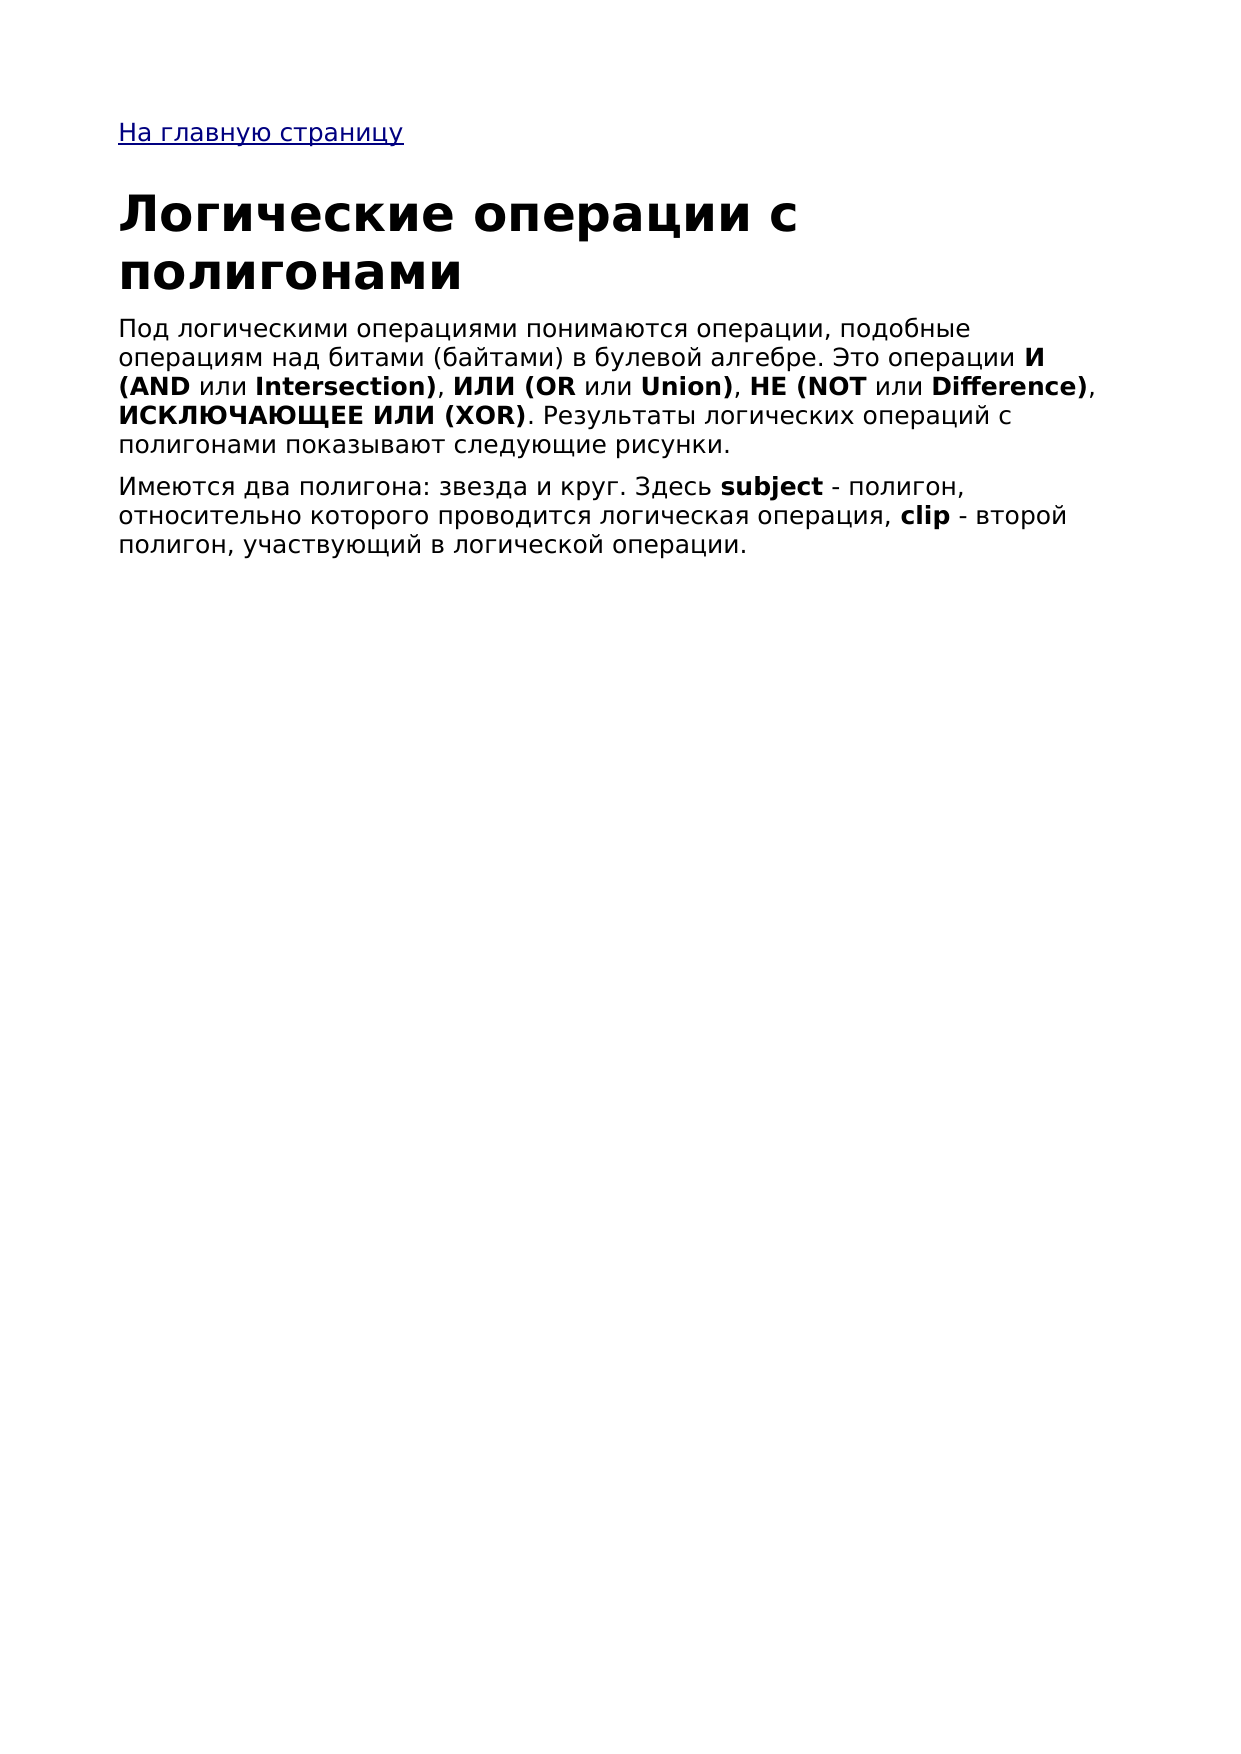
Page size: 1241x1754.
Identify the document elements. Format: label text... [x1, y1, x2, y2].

text Имеются два полигона: звезда и круг. Здесь subject - полигон, относительно которого проводится логическая операция, clip - второй полигон, участвующий в логической операции. [118, 472, 1122, 559]
text Под логическими операциями понимаются операции, подобные операциям над битами (байтами) в булевой алгебре. Это операции И (AND или Intersection), ИЛИ (OR или Union), НЕ (NOT или Difference), ИСКЛЮЧАЮЩЕЕ ИЛИ (XOR). Результаты логических операций с полигонами показывают следующие рисунки. [118, 314, 1122, 459]
text На главную страницу [118, 118, 1122, 147]
subtitle Логические операции с полигонами [118, 185, 1122, 301]
